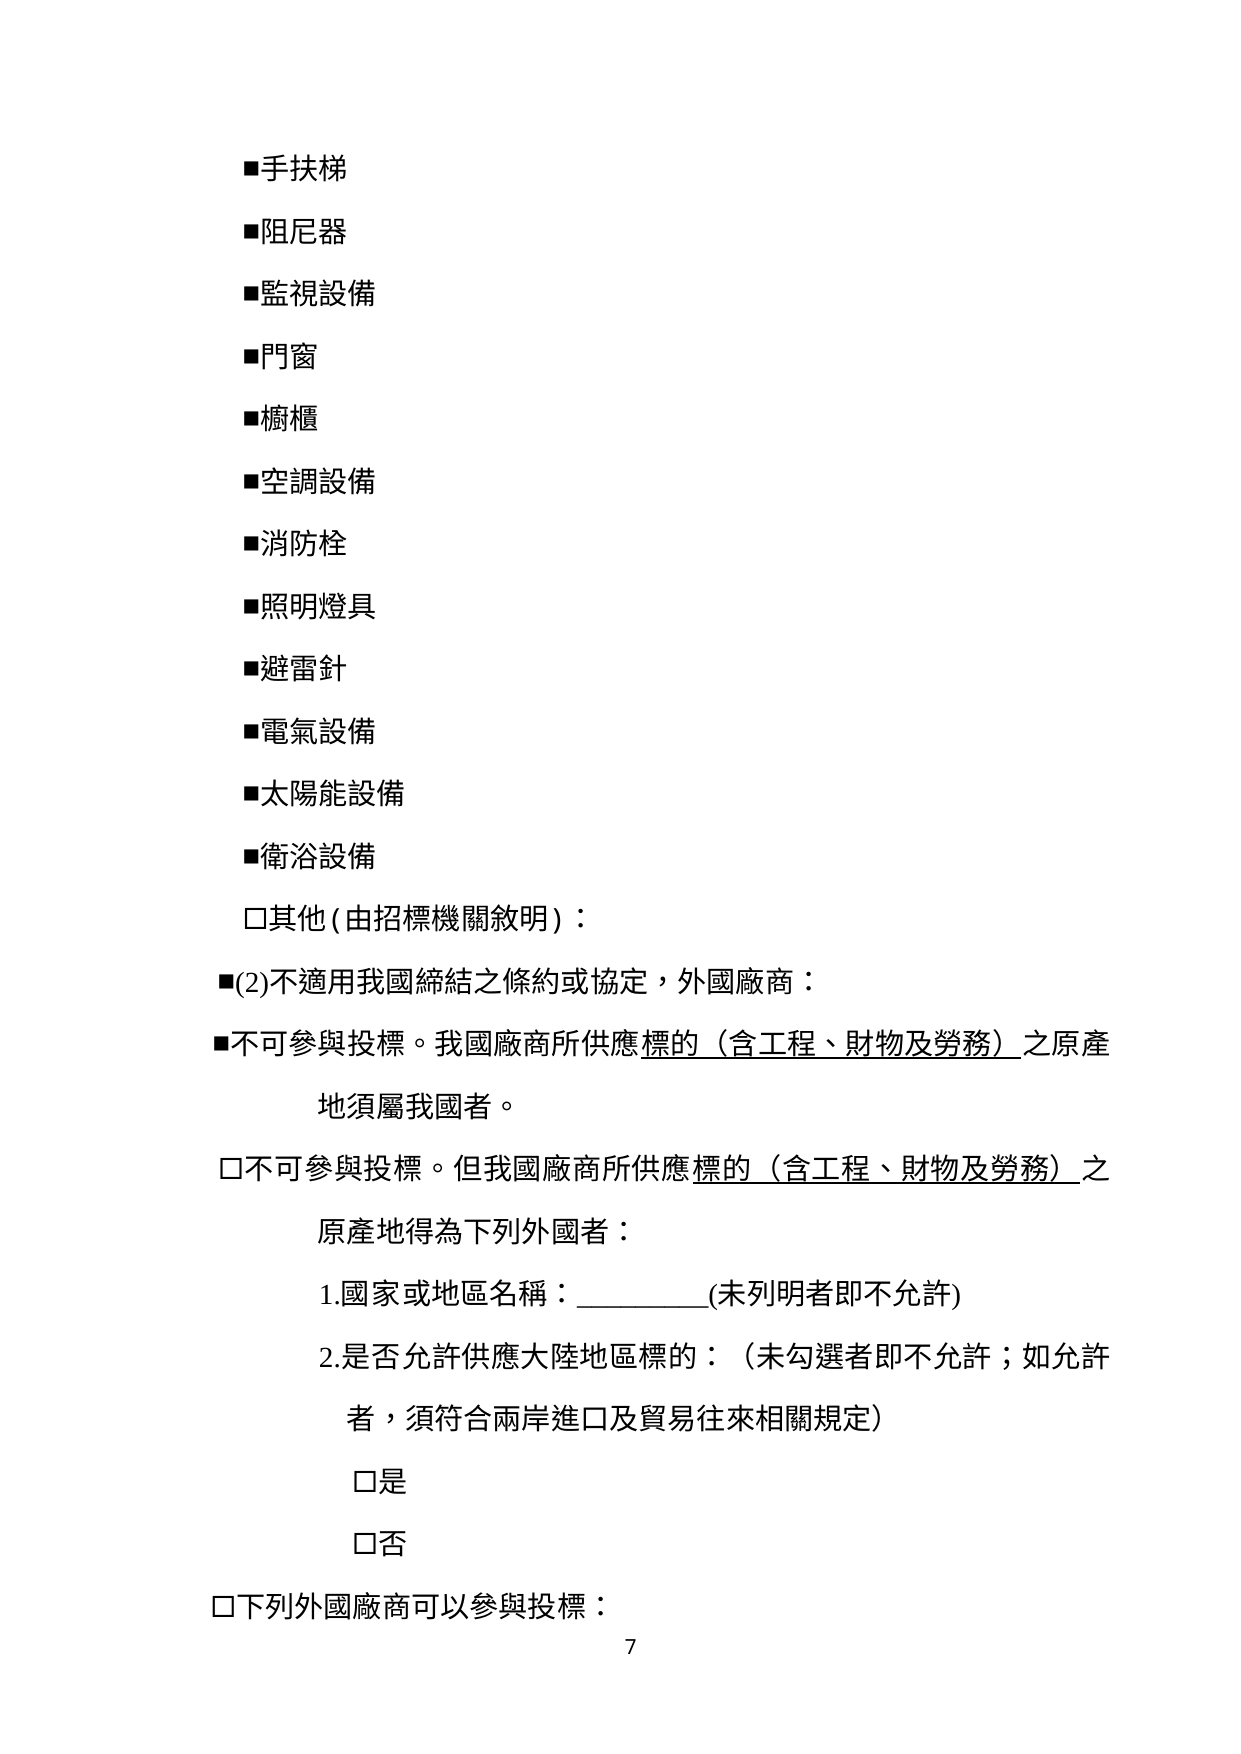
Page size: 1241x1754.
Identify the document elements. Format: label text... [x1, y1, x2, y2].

text 下列外國廠商可以參與投標： [130, 1563, 1110, 1625]
text 1.國家或地區名稱：_________(未列明者即不允許) [319, 1250, 1110, 1313]
text ■門窗 [242, 313, 1110, 375]
text ■不可參與投標。我國廠商所供應標的（含工程、財物及勞務）之原產地須屬我國者。 [130, 1000, 1110, 1125]
text ■(2)不適用我國締結之條約或協定，外國廠商： [217, 938, 1110, 1000]
text 不可參與投標。但我國廠商所供應標的（含工程、財物及勞務）之原產地得為下列外國者： [130, 1125, 1110, 1250]
text ■避雷針 [242, 625, 1110, 688]
text ■櫥櫃 [242, 375, 1110, 438]
text ■太陽能設備 [242, 750, 1110, 813]
text 其他(由招標機關敘明)： [242, 875, 1110, 938]
text ■阻尼器 [242, 188, 1110, 250]
text ■消防栓 [242, 500, 1110, 563]
text 否 [352, 1500, 1110, 1563]
text ■衛浴設備 [242, 813, 1110, 875]
text 是 [352, 1438, 1110, 1500]
text ■空調設備 [242, 438, 1110, 500]
text ■手扶梯 [242, 125, 1110, 188]
text ■電氣設備 [242, 688, 1110, 750]
text ■照明燈具 [242, 563, 1110, 625]
text 2.是否允許供應大陸地區標的：（未勾選者即不允許；如允許者，須符合兩岸進口及貿易往來相關規定） [319, 1313, 1110, 1438]
text ■監視設備 [242, 250, 1110, 313]
